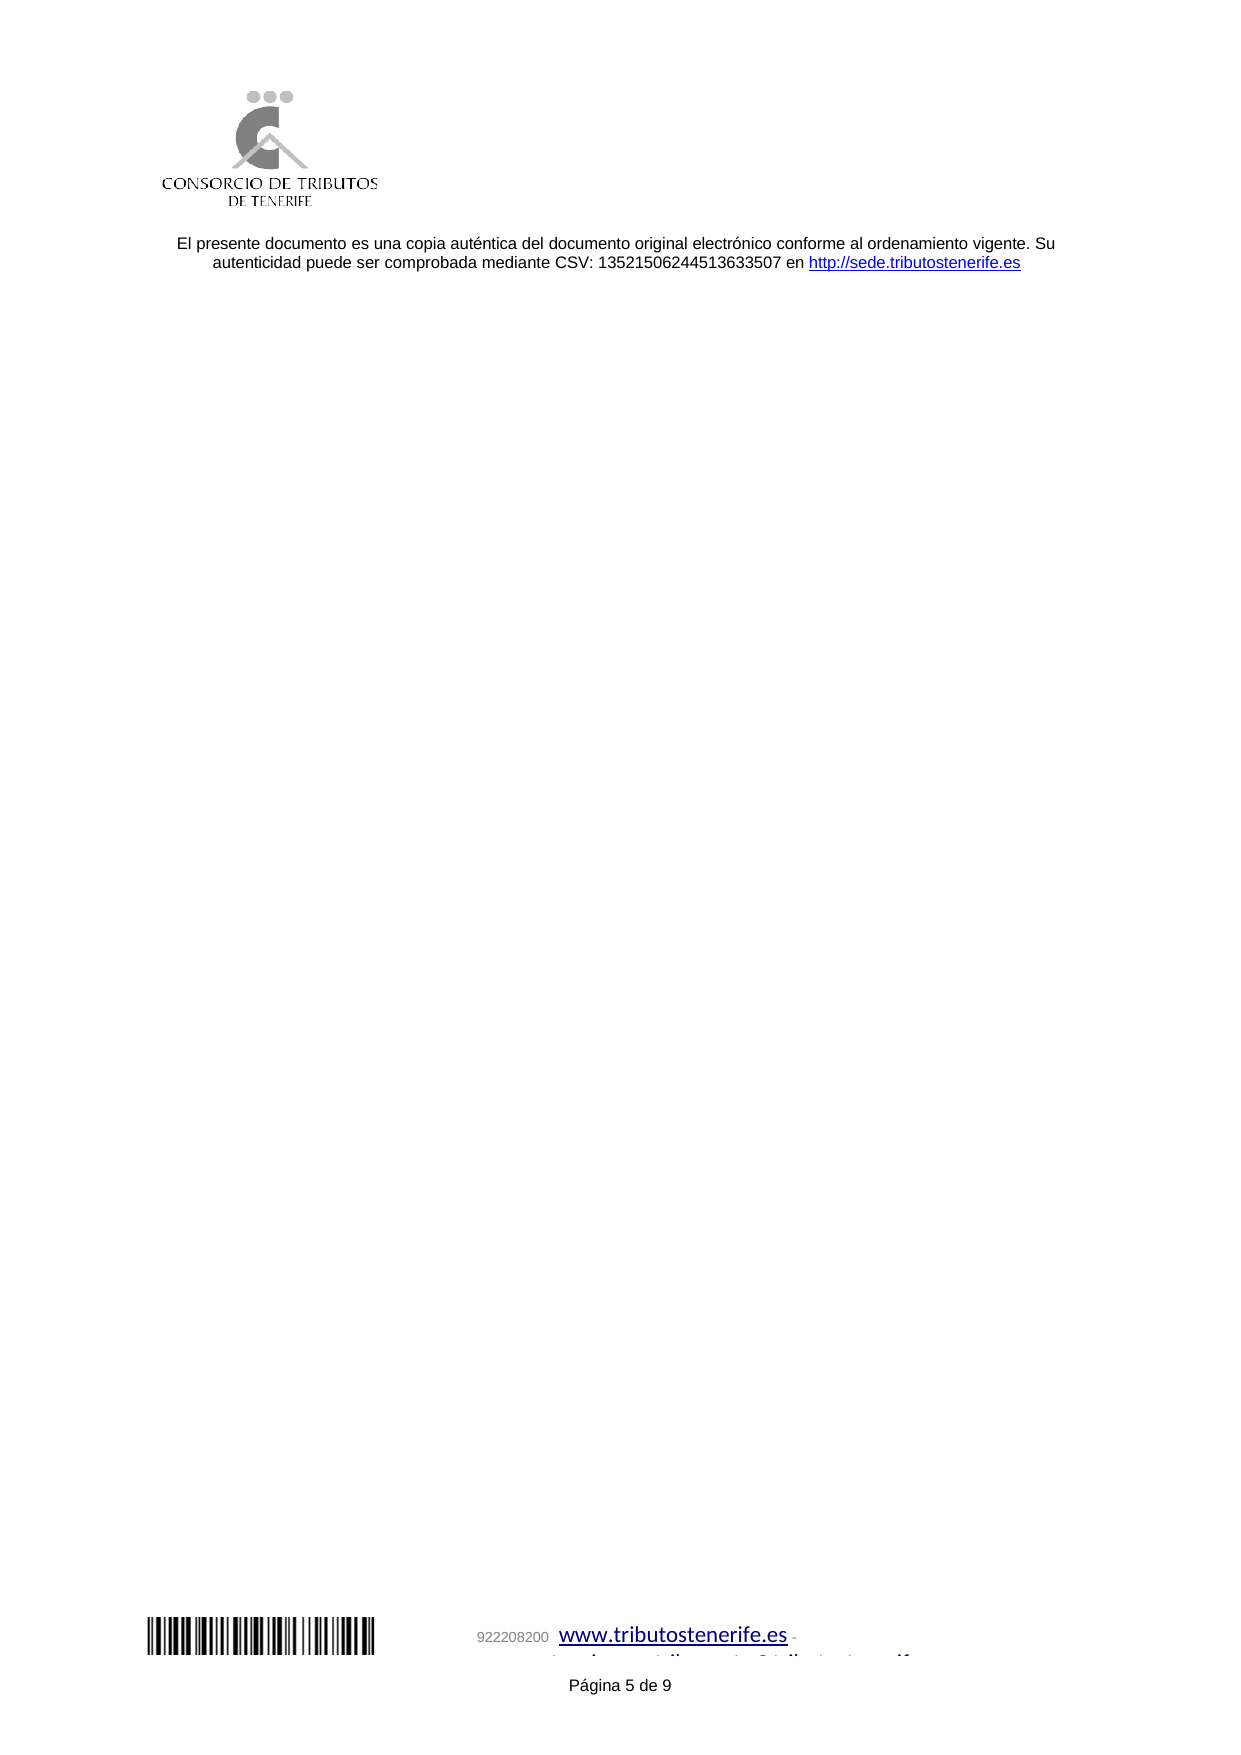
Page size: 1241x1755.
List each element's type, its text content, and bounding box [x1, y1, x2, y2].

text El presente documento es una copia auténtica del documento original electrónico conforme al ordenamiento vigente. Su autenticidad puede ser comprobada mediante CSV: 13521506244513633507 en http://sede.tributostenerife.es [177, 234, 1081, 272]
